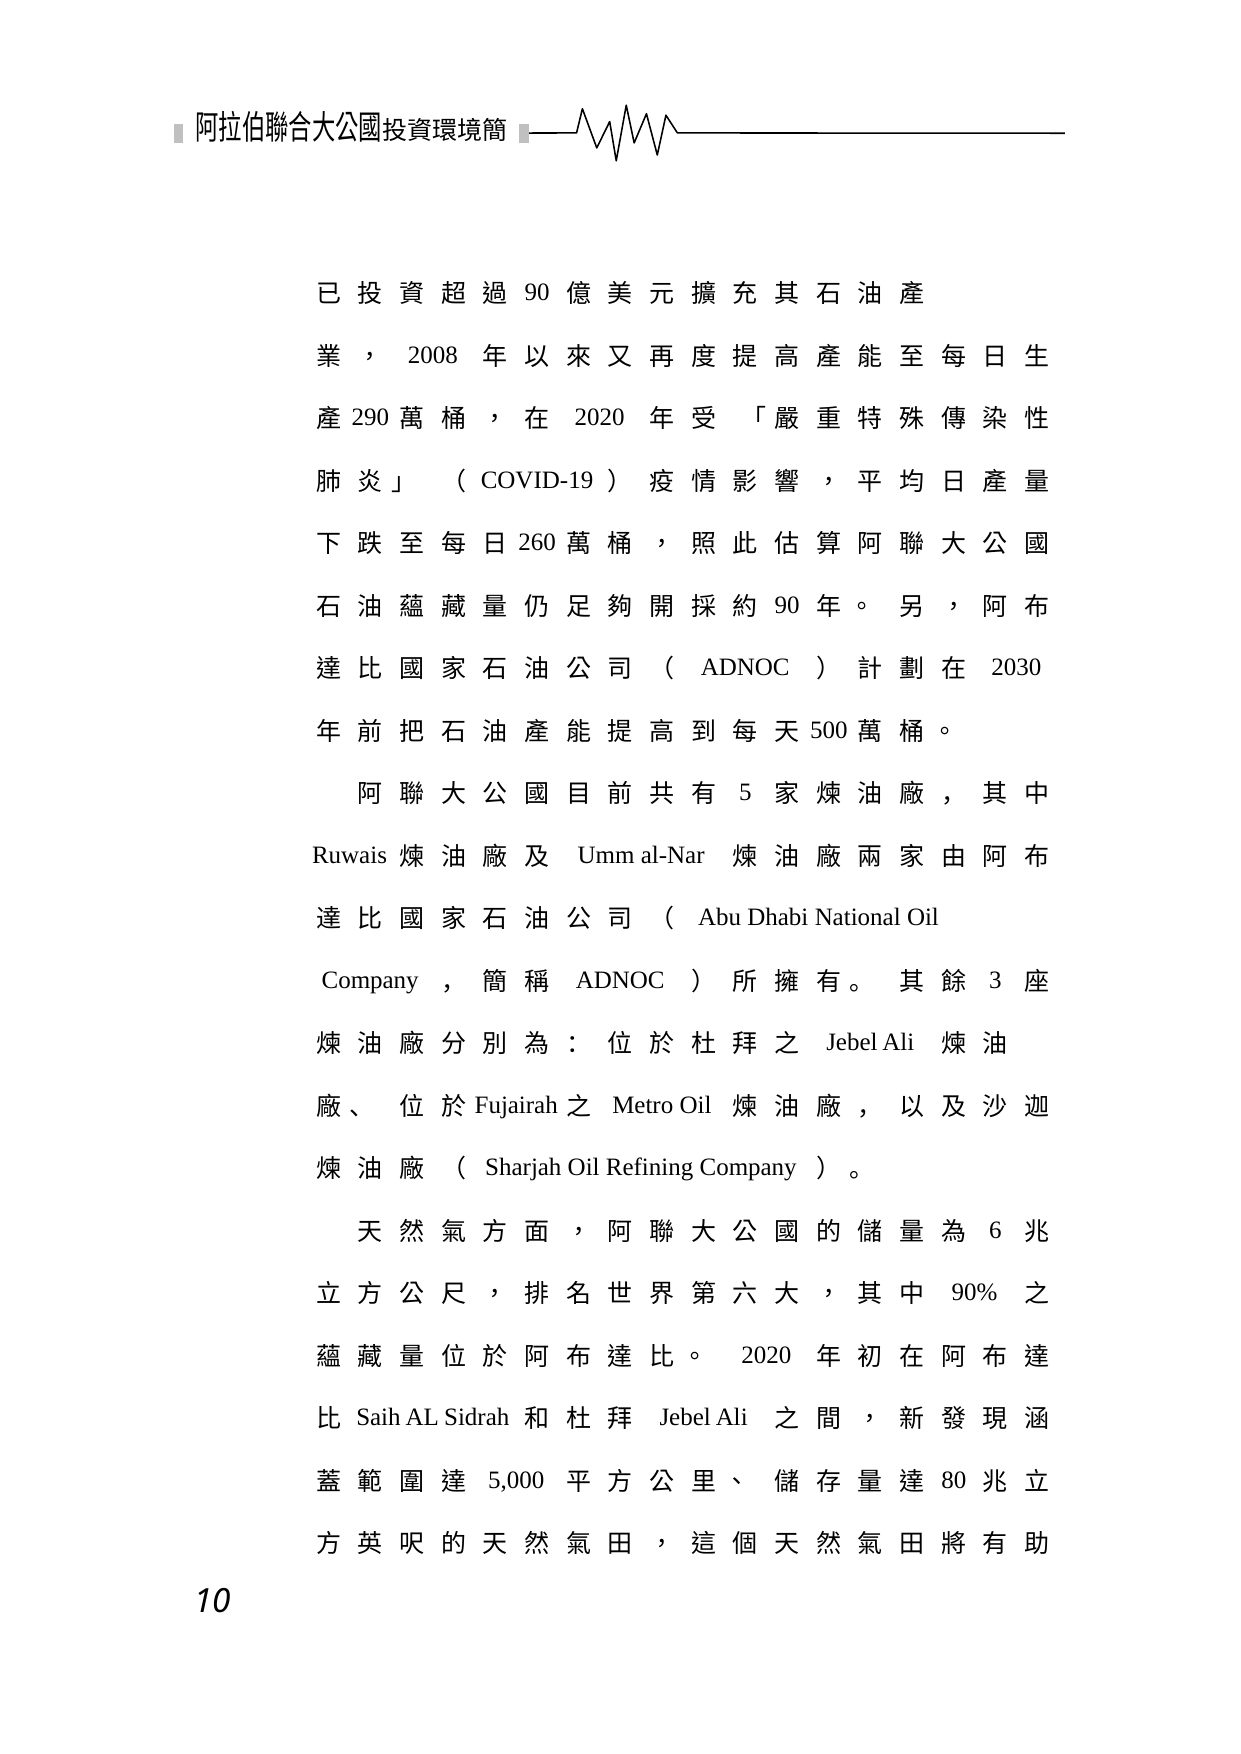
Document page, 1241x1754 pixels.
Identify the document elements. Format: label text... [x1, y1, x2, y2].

text 阿聯大公國目前共有5家煉油廠，其中Ruwais煉油廠及Umm al-Nar煉油廠兩家由阿布達比國家石油公司（Abu Dhabi National Oil Company，簡稱ADNOC）所擁有。其餘3座煉油廠分別為：位於杜拜之Jebel Ali煉油廠、位於Fujairah之Metro Oil煉油廠，以及沙迦煉油廠（Sharjah Oil Refining Company）。 [281, 750, 1058, 1188]
text 已投資超過90億美元擴充其石油產業，2008年以來又再度提高產能至每日生產290萬桶，在2020年受「嚴重特殊傳染性肺炎」（COVID-19）疫情影響，平均日產量下跌至每日260萬桶，照此估算阿聯大公國石油蘊藏量仍足夠開採約90年。另，阿布達比國家石油公司（ADNOC）計劃在2030年前把石油產能提高到每天500萬桶。 [281, 250, 1058, 750]
text 天然氣方面，阿聯大公國的儲量為6兆立方公尺，排名世界第六大，其中90%之蘊藏量位於阿布達比。2020年初在阿布達比Saih AL Sidrah和杜拜Jebel Ali之間，新發現涵蓋範圍達5,000平方公里、儲存量達80兆立方英呎的天然氣田，這個天然氣田將有助 [281, 1188, 1058, 1563]
